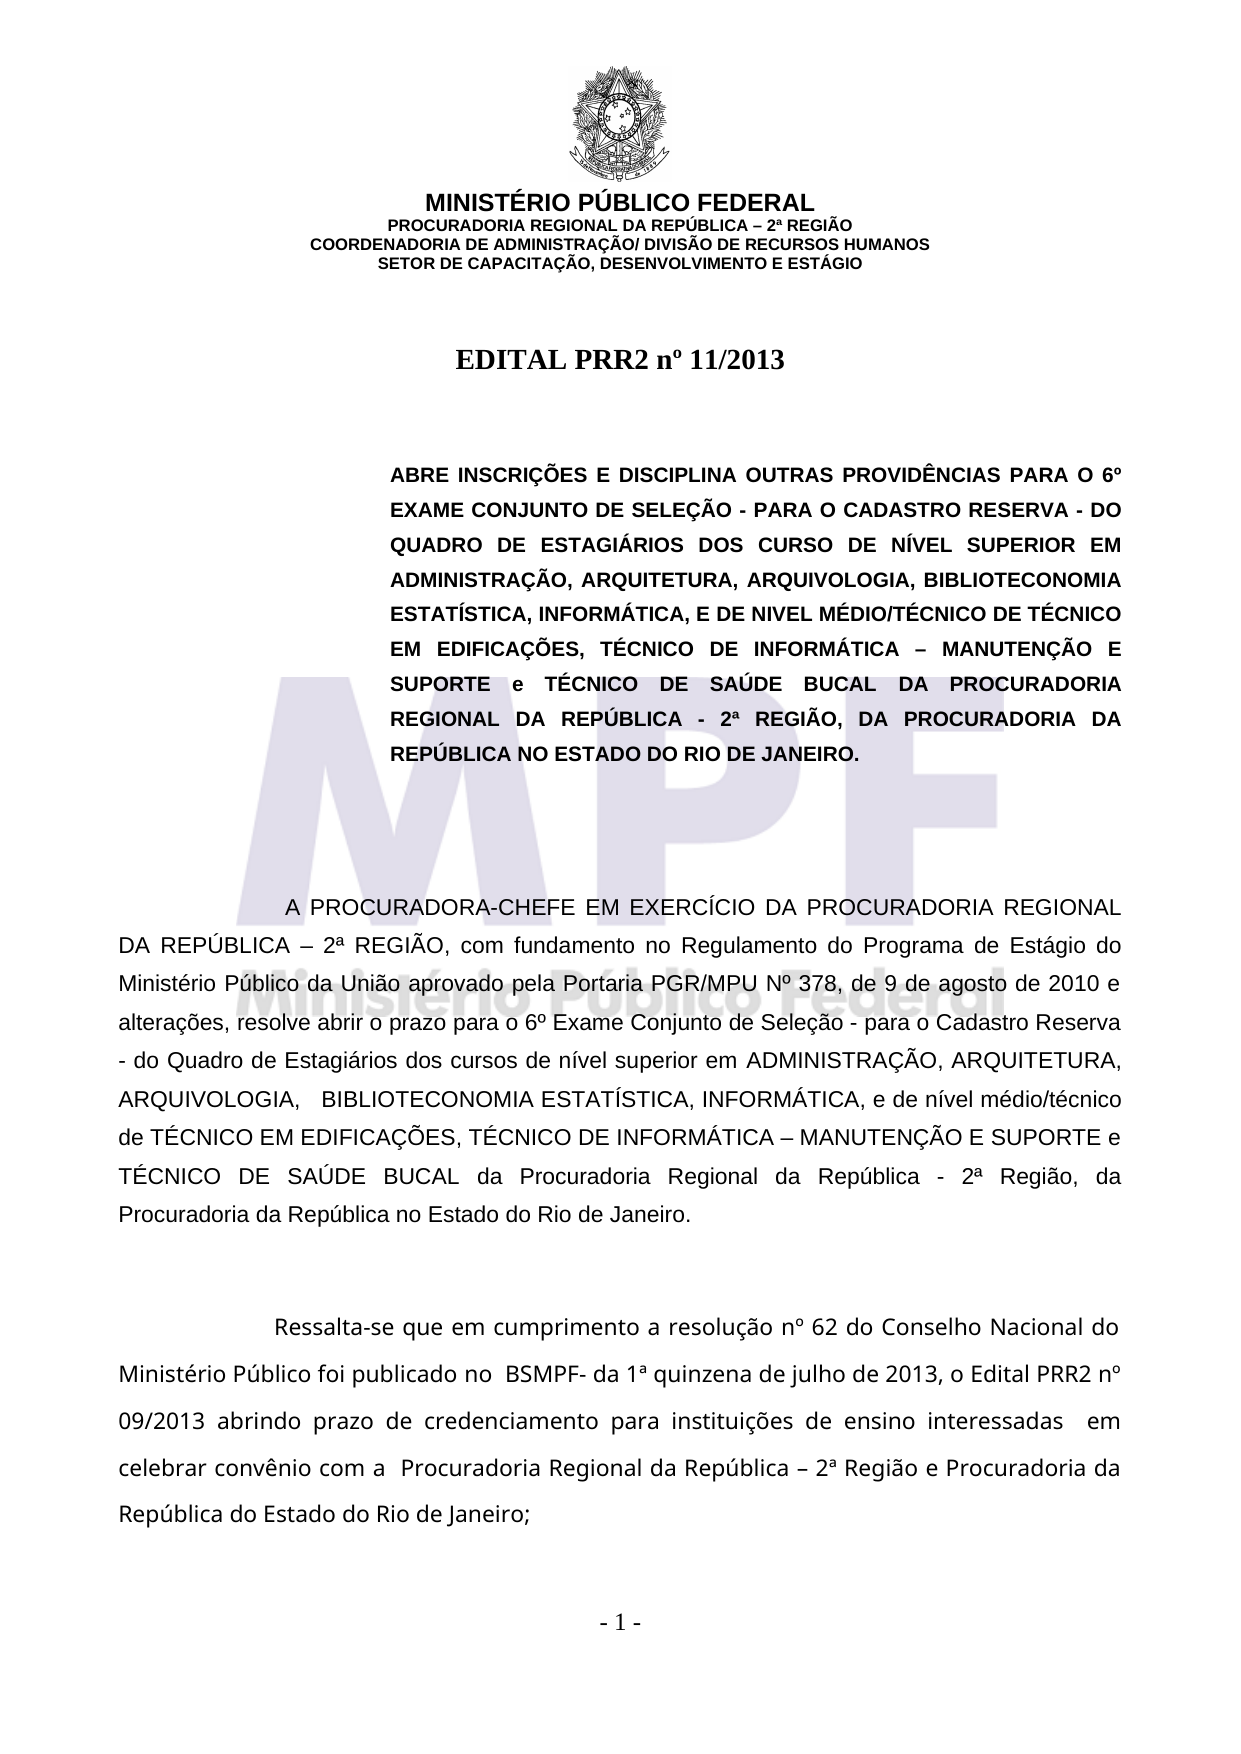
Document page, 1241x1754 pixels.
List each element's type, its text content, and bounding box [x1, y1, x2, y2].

text EDITAL PRR2 nº 11/2013 [118, 343, 1122, 376]
picture [236, 677, 1004, 894]
text A PROCURADORA-CHEFE EM EXERCÍCIO DA PROCURADORIA REGIONAL DA REPÚBLICA – 2ª REGIÃO, com fundamento no Regulamento do Programa de Estágio do Ministério Público da União aprovado pela Portaria PGR/MPU Nº 378, de 9 de agosto de 2010 e alterações, resolve abrir o prazo para o 6º Exame Conjunto de Seleção - para o Cadastro Reserva - do Quadro de Estagiários dos cursos de nível superior em ADMINISTRAÇÃO, ARQUITETURA, ARQUIVOLOGIA, BIBLIOTECONOMIA ESTATÍSTICA, INFORMÁTICA, e de nível médio/técnico de TÉCNICO EM EDIFICAÇÕES, TÉCNICO DE INFORMÁTICA – MANUTENÇÃO E SUPORTE e TÉCNICO DE SAÚDE BUCAL da Procuradoria Regional da República - 2ª Região, da Procuradoria da República no Estado do Rio de Janeiro. [118, 894, 1122, 1227]
text Ressalta-se que em cumprimento a resolução nº 62 do Conselho Nacional do Ministério Público foi publicado no BSMPF- da 1ª quinzena de julho de 2013, o Edital PRR2 nº 09/2013 abrindo prazo de credenciamento para instituições de ensino interessadas em celebrar convênio com a Procuradoria Regional da República – 2ª Região e Procuradoria da República do Estado do Rio de Janeiro; [118, 1311, 1122, 1529]
text ABRE INSCRIÇÕES E DISCIPLINA OUTRAS PROVIDÊNCIAS PARA O 6º EXAME CONJUNTO DE SELEÇÃO - PARA O CADASTRO RESERVA - DO QUADRO DE ESTAGIÁRIOS DOS CURSO DE NÍVEL SUPERIOR EM ADMINISTRAÇÃO, ARQUITETURA, ARQUIVOLOGIA, BIBLIOTECONOMIA ESTATÍSTICA, INFORMÁTICA, E DE NIVEL MÉDIO/TÉCNICO DE TÉCNICO EM EDIFICAÇÕES, TÉCNICO DE INFORMÁTICA – MANUTENÇÃO E SUPORTE e TÉCNICO DE SAÚDE BUCAL DA PROCURADORIA REGIONAL DA REPÚBLICA - 2ª REGIÃO, DA PROCURADORIA DA REPÚBLICA NO ESTADO DO RIO DE JANEIRO. [390, 464, 1122, 765]
